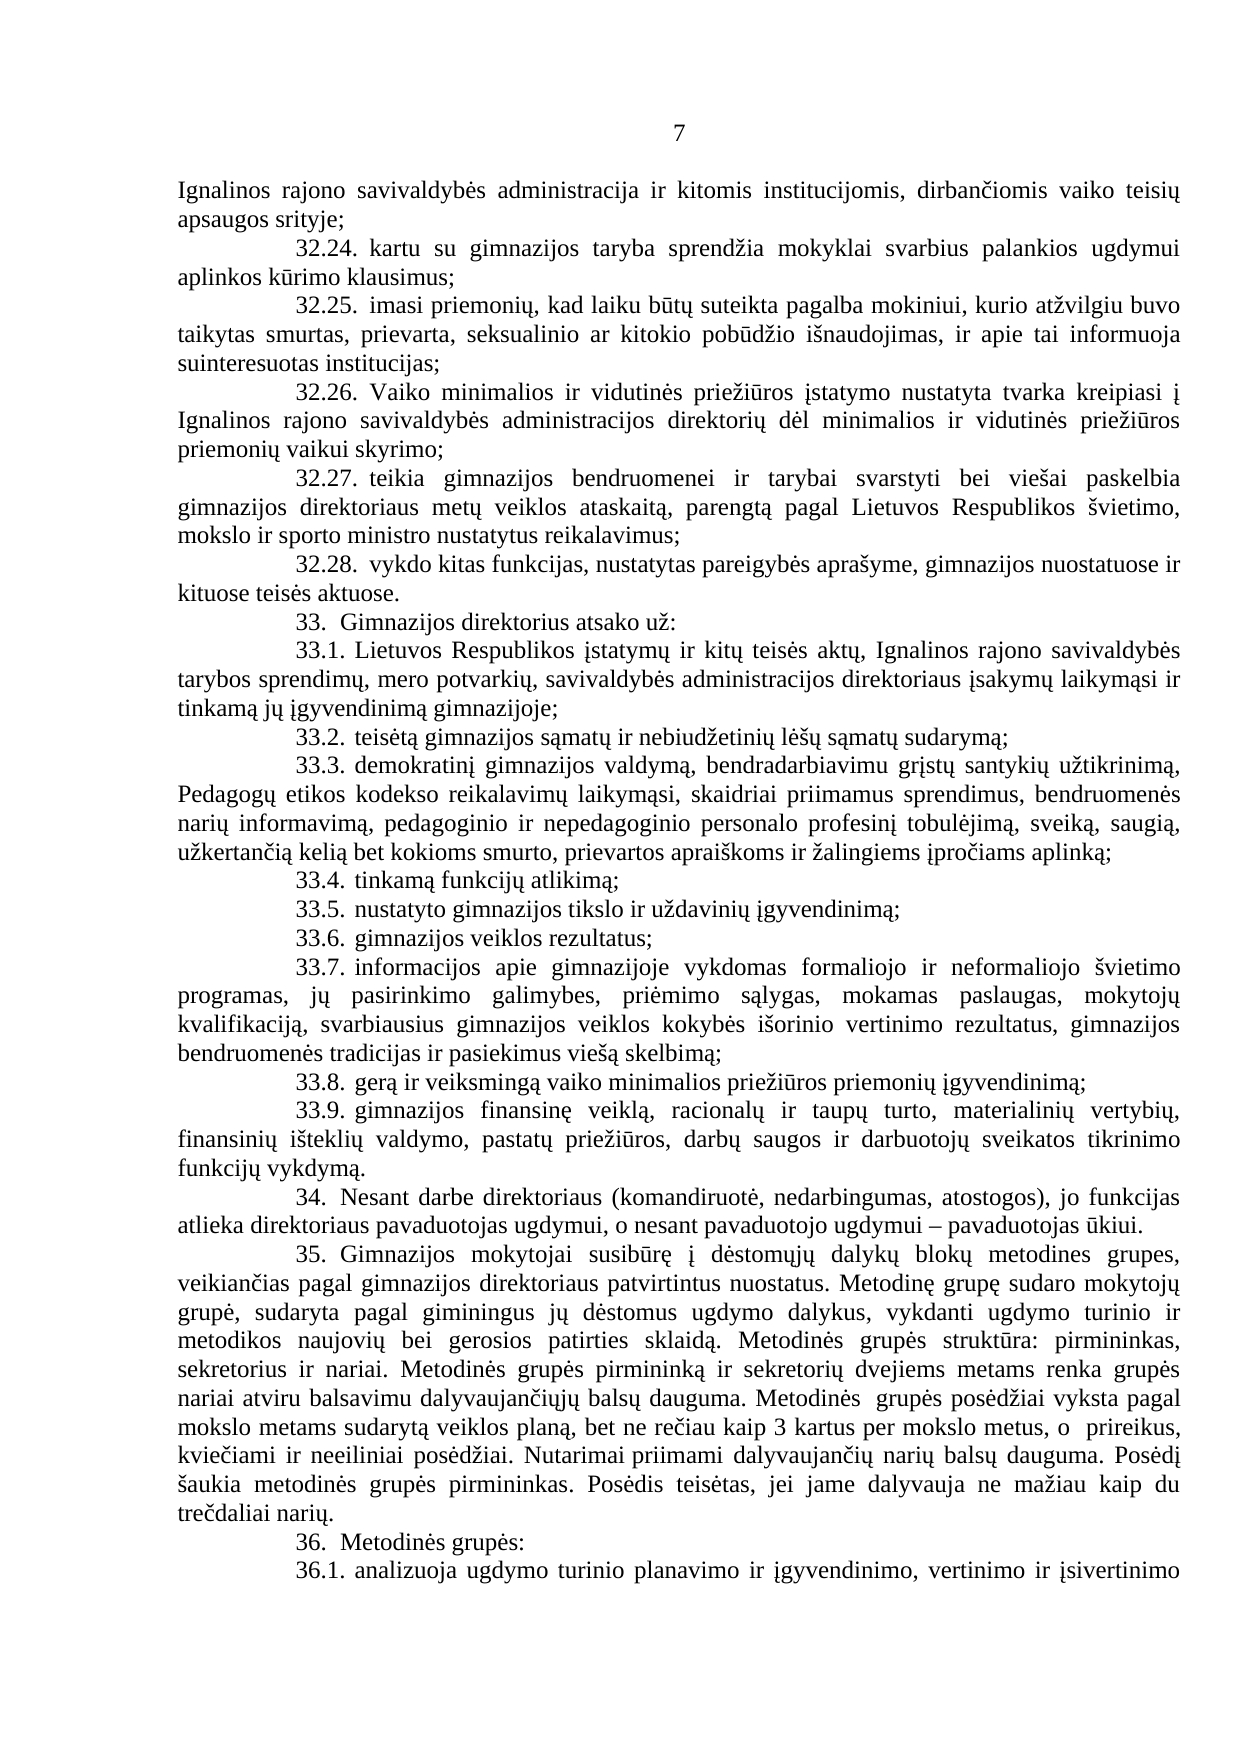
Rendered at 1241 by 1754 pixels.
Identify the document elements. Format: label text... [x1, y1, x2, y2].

text 35. Gimnazijos mokytojai susibūrę į dėstomųjų dalykų blokų metodines grupes, veikiančias pagal gimnazijos direktoriaus patvirtintus nuostatus. Metodinę grupę sudaro mokytojų grupė, sudaryta pagal giminingus jų dėstomus ugdymo dalykus, vykdanti ugdymo turinio ir metodikos naujovių bei gerosios patirties sklaidą. Metodinės grupės struktūra: pirmininkas, sekretorius ir nariai. Metodinės grupės pirmininką ir sekretorių dvejiems metams renka grupės nariai atviru balsavimu dalyvaujančiųjų balsų dauguma. Metodinės grupės posėdžiai vyksta pagal mokslo metams sudarytą veiklos planą, bet ne rečiau kaip 3 kartus per mokslo metus, o prireikus, kviečiami ir neeiliniai posėdžiai. Nutarimai priimami dalyvaujančių narių balsų dauguma. Posėdį šaukia metodinės grupės pirmininkas. Posėdis teisėtas, jei jame dalyvauja ne mažiau kaip du trečdaliai narių. [177, 1239, 1181, 1527]
text 33.6. gimnazijos veiklos rezultatus; [177, 923, 1181, 952]
text 33.5. nustatyto gimnazijos tikslo ir uždavinių įgyvendinimą; [177, 894, 1181, 923]
text 32.28. vykdo kitas funkcijas, nustatytas pareigybės aprašyme, gimnazijos nuostatuose ir kituose teisės aktuose. [177, 549, 1181, 607]
text 36. Metodinės grupės: [177, 1527, 1181, 1556]
text 33.1. Lietuvos Respublikos įstatymų ir kitų teisės aktų, Ignalinos rajono savivaldybės tarybos sprendimų, mero potvarkių, savivaldybės administracijos direktoriaus įsakymų laikymąsi ir tinkamą jų įgyvendinimą gimnazijoje; [177, 636, 1181, 722]
text Ignalinos rajono savivaldybės administracija ir kitomis institucijomis, dirbančiomis vaiko teisių apsaugos srityje; [177, 176, 1181, 233]
text 36.1. analizuoja ugdymo turinio planavimo ir įgyvendinimo, vertinimo ir įsivertinimo [177, 1556, 1181, 1584]
text 32.26. Vaiko minimalios ir vidutinės priežiūros įstatymo nustatyta tvarka kreipiasi į Ignalinos rajono savivaldybės administracijos direktorių dėl minimalios ir vidutinės priežiūros priemonių vaikui skyrimo; [177, 377, 1181, 463]
text 33.9. gimnazijos finansinę veiklą, racionalų ir taupų turto, materialinių vertybių, finansinių išteklių valdymo, pastatų priežiūros, darbų saugos ir darbuotojų sveikatos tikrinimo funkcijų vykdymą. [177, 1096, 1181, 1182]
text 33.8. gerą ir veiksmingą vaiko minimalios priežiūros priemonių įgyvendinimą; [177, 1067, 1181, 1096]
text 33.4. tinkamą funkcijų atlikimą; [177, 866, 1181, 894]
text 33.3. demokratinį gimnazijos valdymą, bendradarbiavimu grįstų santykių užtikrinimą, Pedagogų etikos kodekso reikalavimų laikymąsi, skaidriai priimamus sprendimus, bendruomenės narių informavimą, pedagoginio ir nepedagoginio personalo profesinį tobulėjimą, sveiką, saugią, užkertančią kelią bet kokioms smurto, prievartos apraiškoms ir žalingiems įpročiams aplinką; [177, 751, 1181, 866]
text 33.7. informacijos apie gimnazijoje vykdomas formaliojo ir neformaliojo švietimo programas, jų pasirinkimo galimybes, priėmimo sąlygas, mokamas paslaugas, mokytojų kvalifikaciją, svarbiausius gimnazijos veiklos kokybės išorinio vertinimo rezultatus, gimnazijos bendruomenės tradicijas ir pasiekimus viešą skelbimą; [177, 952, 1181, 1067]
text 32.27. teikia gimnazijos bendruomenei ir tarybai svarstyti bei viešai paskelbia gimnazijos direktoriaus metų veiklos ataskaitą, parengtą pagal Lietuvos Respublikos švietimo, mokslo ir sporto ministro nustatytus reikalavimus; [177, 463, 1181, 549]
text 32.25. imasi priemonių, kad laiku būtų suteikta pagalba mokiniui, kurio atžvilgiu buvo taikytas smurtas, prievarta, seksualinio ar kitokio pobūdžio išnaudojimas, ir apie tai informuoja suinteresuotas institucijas; [177, 291, 1181, 377]
text 33.2. teisėtą gimnazijos sąmatų ir nebiudžetinių lėšų sąmatų sudarymą; [177, 722, 1181, 751]
text 33. Gimnazijos direktorius atsako už: [177, 607, 1181, 636]
text 34. Nesant darbe direktoriaus (komandiruotė, nedarbingumas, atostogos), jo funkcijas atlieka direktoriaus pavaduotojas ugdymui, o nesant pavaduotojo ugdymui – pavaduotojas ūkiui. [177, 1182, 1181, 1239]
text 32.24. kartu su gimnazijos taryba sprendžia mokyklai svarbius palankios ugdymui aplinkos kūrimo klausimus; [177, 233, 1181, 291]
